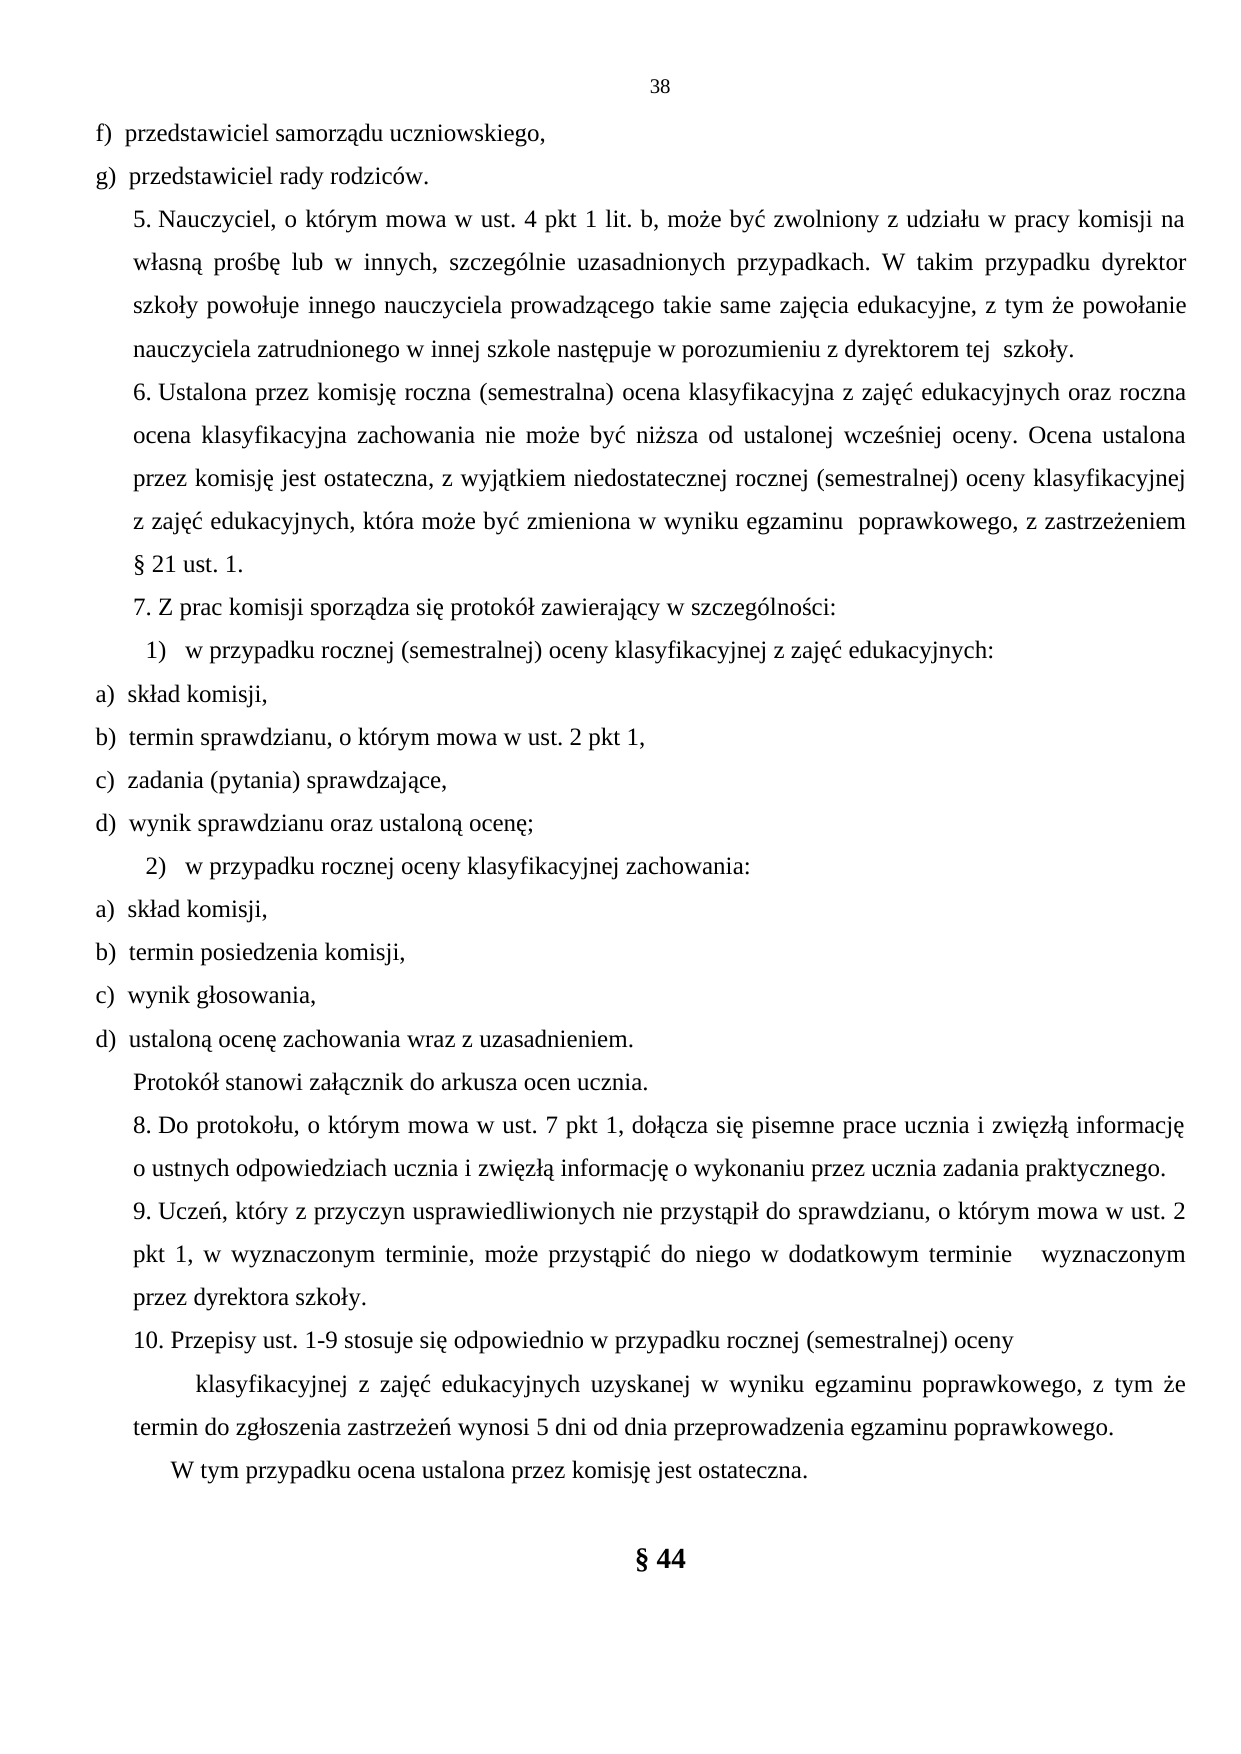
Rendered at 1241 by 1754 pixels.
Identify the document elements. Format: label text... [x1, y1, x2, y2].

text c) wynik głosowania, [95, 981, 1187, 1009]
text a) skład komisji, [95, 679, 1187, 707]
text 6. Ustalona przez komisję roczna (semestralna) ocena klasyfikacyjna z zajęć edukacyjnych oraz roczna ocena klasyfikacyjna zachowania nie może być niższa od ustalonej wcześniej oceny. Ocena ustalona przez komisję jest ostateczna, z wyjątkiem niedostatecznej rocznej (semestralnej) oceny klasyfikacyjnej z zajęć edukacyjnych, która może być zmieniona w wyniku egzaminu poprawkowego, z zastrzeżeniem § 21 ust. 1. [133, 377, 1187, 578]
text 8. Do protokołu, o którym mowa w ust. 7 pkt 1, dołącza się pisemne prace ucznia i zwięzłą informację o ustnych odpowiedziach ucznia i zwięzłą informację o wykonaniu przez ucznia zadania praktycznego. [133, 1110, 1187, 1182]
text c) zadania (pytania) sprawdzające, [95, 765, 1187, 794]
text d) wynik sprawdzianu oraz ustaloną ocenę; [95, 808, 1187, 837]
text g) przedstawiciel rady rodziców. [95, 161, 1187, 190]
text b) termin posiedzenia komisji, [95, 937, 1187, 966]
text 7. Z prac komisji sporządza się protokół zawierający w szczególności: [133, 592, 1187, 621]
text Protokół stanowi załącznik do arkusza ocen ucznia. [133, 1067, 1187, 1096]
text § 44 [133, 1541, 1187, 1575]
text a) skład komisji, [95, 894, 1187, 923]
text klasyfikacyjnej z zajęć edukacyjnych uzyskanej w wyniku egzaminu poprawkowego, z tym że termin do zgłoszenia zastrzeżeń wynosi 5 dni od dnia przeprowadzenia egzaminu poprawkowego. [133, 1369, 1187, 1441]
text 9. Uczeń, który z przyczyn usprawiedliwionych nie przystąpił do sprawdzianu, o którym mowa w ust. 2 pkt 1, w wyznaczonym terminie, może przystąpić do niego w dodatkowym terminie wyznaczonym przez dyrektora szkoły. [133, 1196, 1187, 1311]
text 10. Przepisy ust. 1-9 stosuje się odpowiednio w przypadku rocznej (semestralnej) oceny [133, 1326, 1187, 1354]
text d) ustaloną ocenę zachowania wraz z uzasadnieniem. [95, 1024, 1187, 1052]
text 1) w przypadku rocznej (semestralnej) oceny klasyfikacyjnej z zajęć edukacyjnych: [133, 636, 1187, 664]
text b) termin sprawdzianu, o którym mowa w ust. 2 pkt 1, [95, 722, 1187, 751]
text 2) w przypadku rocznej oceny klasyfikacyjnej zachowania: [133, 851, 1187, 880]
text W tym przypadku ocena ustalona przez komisję jest ostateczna. [133, 1455, 1187, 1484]
text 5. Nauczyciel, o którym mowa w ust. 4 pkt 1 lit. b, może być zwolniony z udziału w pracy komisji na własną prośbę lub w innych, szczególnie uzasadnionych przypadkach. W takim przypadku dyrektor szkoły powołuje innego nauczyciela prowadzącego takie same zajęcia edukacyjne, z tym że powołanie nauczyciela zatrudnionego w innej szkole następuje w porozumieniu z dyrektorem tej szkoły. [133, 204, 1187, 362]
text f) przedstawiciel samorządu uczniowskiego, [95, 118, 1187, 147]
